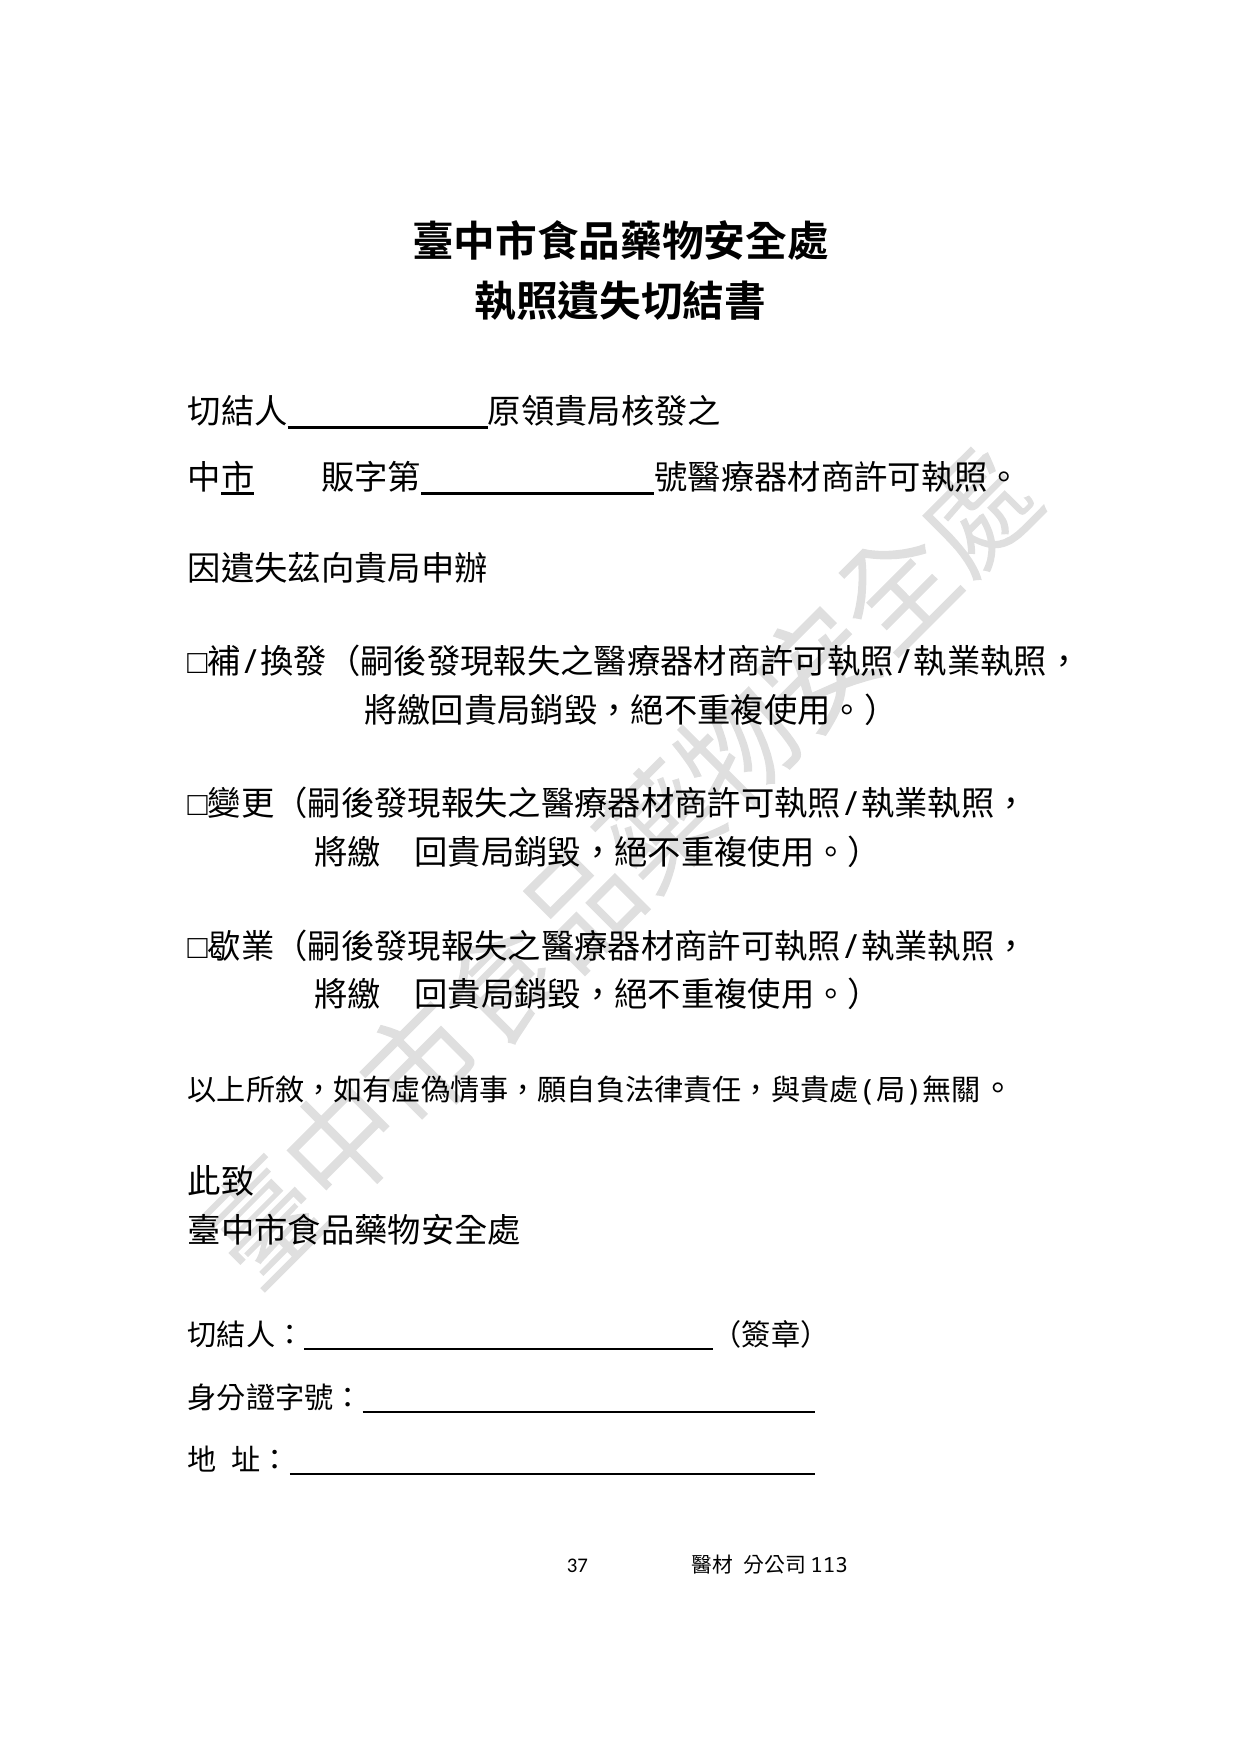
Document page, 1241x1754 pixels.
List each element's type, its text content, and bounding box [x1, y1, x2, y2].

text □補/換發（嗣後發現報失之醫療器材商許可執照/執業執照，將繳回貴局銷毀，絕不重複使用。） [782, 687, 824, 732]
text 執照遺失切結書 [187, 268, 1053, 328]
text □變更（嗣後發現報失之醫療器材商許可執照/執業執照，將繳 回貴局銷毀，絕不重複使用。） [664, 777, 1053, 874]
text 以上所敘，如有虛偽情事，願自負法律責任，與貴處(局)無關。 [427, 1062, 465, 1090]
text 此致 [241, 1155, 1053, 1203]
text 臺中市食品藥物安全處 [187, 208, 1053, 268]
text 臺中市食品藥物安全處 [187, 1203, 245, 1252]
text □歇業（嗣後發現報失之醫療器材商許可執照/執業執照，將繳 回貴局銷毀，絕不重複使用。） [187, 919, 1053, 1016]
text 中市 販字第 號醫療器材商許可執照。 [187, 433, 1053, 496]
text 臺中市食品藥物安全處 [211, 1203, 230, 1216]
text □補/換發（嗣後發現報失之醫療器材商許可執照/執業執照，將繳回貴局銷毀，絕不重複使用。） [187, 635, 797, 732]
text □變更（嗣後發現報失之醫療器材商許可執照/執業執照，將繳 回貴局銷毀，絕不重複使用。） [187, 777, 664, 874]
text 以上所敘，如有虛偽情事，願自負法律責任，與貴處(局)無關。 [187, 1062, 411, 1110]
text □補/換發（嗣後發現報失之醫療器材商許可執照/執業執照，將繳回貴局銷毀，絕不重複使用。） [785, 635, 822, 660]
text 以上所敘，如有虛偽情事，願自負法律責任，與貴處(局)無關。 [405, 1062, 1053, 1110]
text 以上所敘，如有虛偽情事，願自負法律責任，與貴處(局)無關。 [366, 1062, 403, 1079]
text 此致 [187, 1155, 260, 1203]
text 臺中市食品藥物安全處 [240, 1233, 259, 1252]
text 因遺失茲向貴局申辦 [187, 541, 1053, 589]
text 此致 [289, 1198, 298, 1203]
text □補/換發（嗣後發現報失之醫療器材商許可執照/執業執照，將繳回貴局銷毀，絕不重複使用。） [830, 635, 1053, 732]
text 臺中市食品藥物安全處 [257, 1203, 277, 1219]
text 臺中市食品藥物安全處 [292, 1203, 1053, 1252]
text 此致 [304, 1155, 337, 1172]
text □變更（嗣後發現報失之醫療器材商許可執照/執業執照，將繳 回貴局銷毀，絕不重複使用。） [670, 800, 701, 836]
text 切結人 原領貴局核發之 [187, 385, 1053, 433]
text 此致 [256, 1190, 272, 1203]
text 此致 [224, 1196, 234, 1203]
text 身分證字號： [187, 1354, 1053, 1416]
text 臺中市食品藥物安全處 [239, 1203, 262, 1220]
text 臺中市食品藥物安全處 [273, 1203, 293, 1219]
text 地 址： [187, 1416, 1053, 1479]
text 切結人： （簽章） [187, 1291, 1053, 1354]
